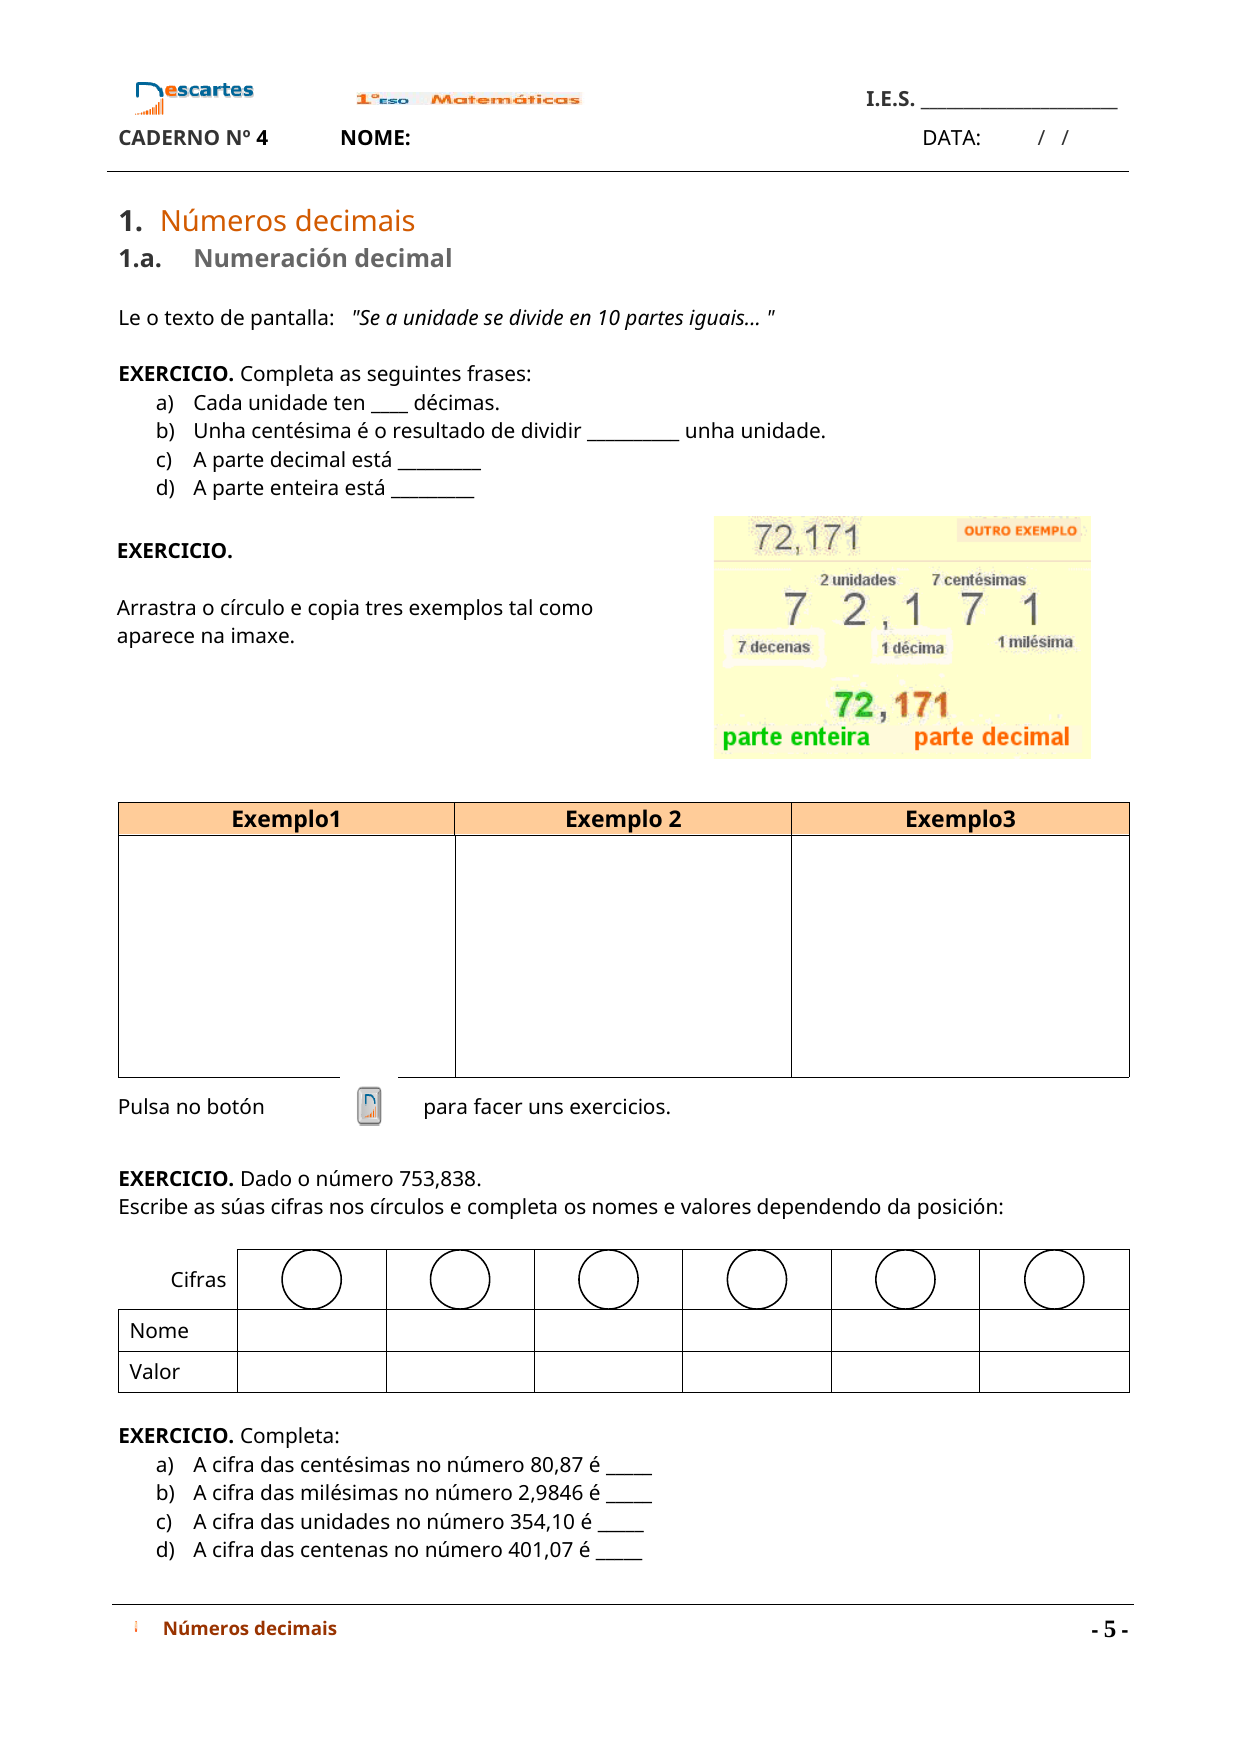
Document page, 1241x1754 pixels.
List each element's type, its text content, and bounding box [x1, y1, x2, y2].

picture [356, 1086, 382, 1126]
list Numeración decimal [118, 240, 1122, 274]
table_cell [398, 1078, 417, 1135]
list A cifra das unidades no número 354,10 é _____ [156, 1507, 1122, 1535]
table_cell [535, 1310, 682, 1351]
table_cell [535, 1352, 682, 1392]
table_header [1065, 1250, 1129, 1309]
table_cell [238, 1310, 386, 1351]
table_header [619, 1250, 682, 1309]
table_header [112, 802, 118, 834]
table_header [322, 1250, 386, 1309]
text Escribe as súas cifras nos círculos e completa os nomes e valores dependendo da posición: [118, 1192, 1122, 1221]
table_cell [792, 836, 1129, 1077]
table_header [471, 1250, 534, 1309]
table_cell [980, 1352, 1129, 1392]
table_header Exemplo 2 [455, 803, 791, 834]
table_header [832, 1250, 895, 1309]
text EXERCICIO. Dado o número 753,838. [118, 1164, 1122, 1192]
table_cell Valor [119, 1352, 237, 1392]
text Le o texto de pantalla: "Se a unidade se divide en 10 partes iguais... " [118, 303, 1122, 331]
list A parte enteira está _________ [156, 473, 1122, 502]
table_cell [1130, 835, 1134, 1077]
table_cell [334, 1078, 340, 1135]
list Números decimais [118, 201, 1122, 240]
list A cifra das centenas no número 401,07 é _____ [156, 1535, 1122, 1564]
table_cell [832, 1352, 979, 1392]
table_cell [832, 1310, 979, 1351]
table_header [672, 502, 1133, 773]
table_header [980, 1250, 1044, 1309]
list Cada unidade ten ____ décimas. [156, 388, 1122, 416]
list Unha centésima é o resultado de dividir __________ unha unidade. [156, 416, 1122, 445]
table_cell para facer uns exercicios. [417, 1077, 1134, 1135]
table_cell [119, 836, 455, 1077]
table_cell [683, 1352, 831, 1392]
table_cell [387, 1352, 534, 1392]
table_cell [980, 1310, 1129, 1351]
text EXERCICIO. Completa as seguintes frases: [118, 359, 1122, 388]
list A parte decimal está _________ [156, 445, 1122, 473]
picture [356, 92, 585, 105]
table_header Cifras [118, 1249, 237, 1309]
table_header [535, 1250, 598, 1309]
picture [134, 82, 257, 115]
table_cell [456, 836, 791, 1077]
table_cell Pulsa no botón [112, 1077, 334, 1135]
text EXERCICIO. Completa: [118, 1422, 1122, 1450]
table_cell Nome [119, 1310, 237, 1351]
table_header [768, 1250, 831, 1309]
table_cell [112, 835, 118, 1077]
table_header [387, 1250, 449, 1309]
picture [134, 1620, 138, 1632]
table_cell [238, 1352, 386, 1392]
list A cifra das centésimas no número 80,87 é _____ [156, 1450, 1122, 1478]
table_header [1130, 802, 1134, 834]
table_header [916, 1250, 979, 1309]
table_cell [683, 1310, 831, 1351]
table_header [683, 1250, 746, 1309]
table_header Exemplo3 [792, 803, 1129, 834]
table_header EXERCICIO. Arrastra o círculo e copia tres exemplos tal como aparece na imaxe. [111, 502, 672, 773]
table_header [238, 1250, 301, 1309]
table_cell [387, 1310, 534, 1351]
table_header Exemplo1 [119, 803, 454, 834]
list A cifra das milésimas no número 2,9846 é _____ [156, 1478, 1122, 1507]
